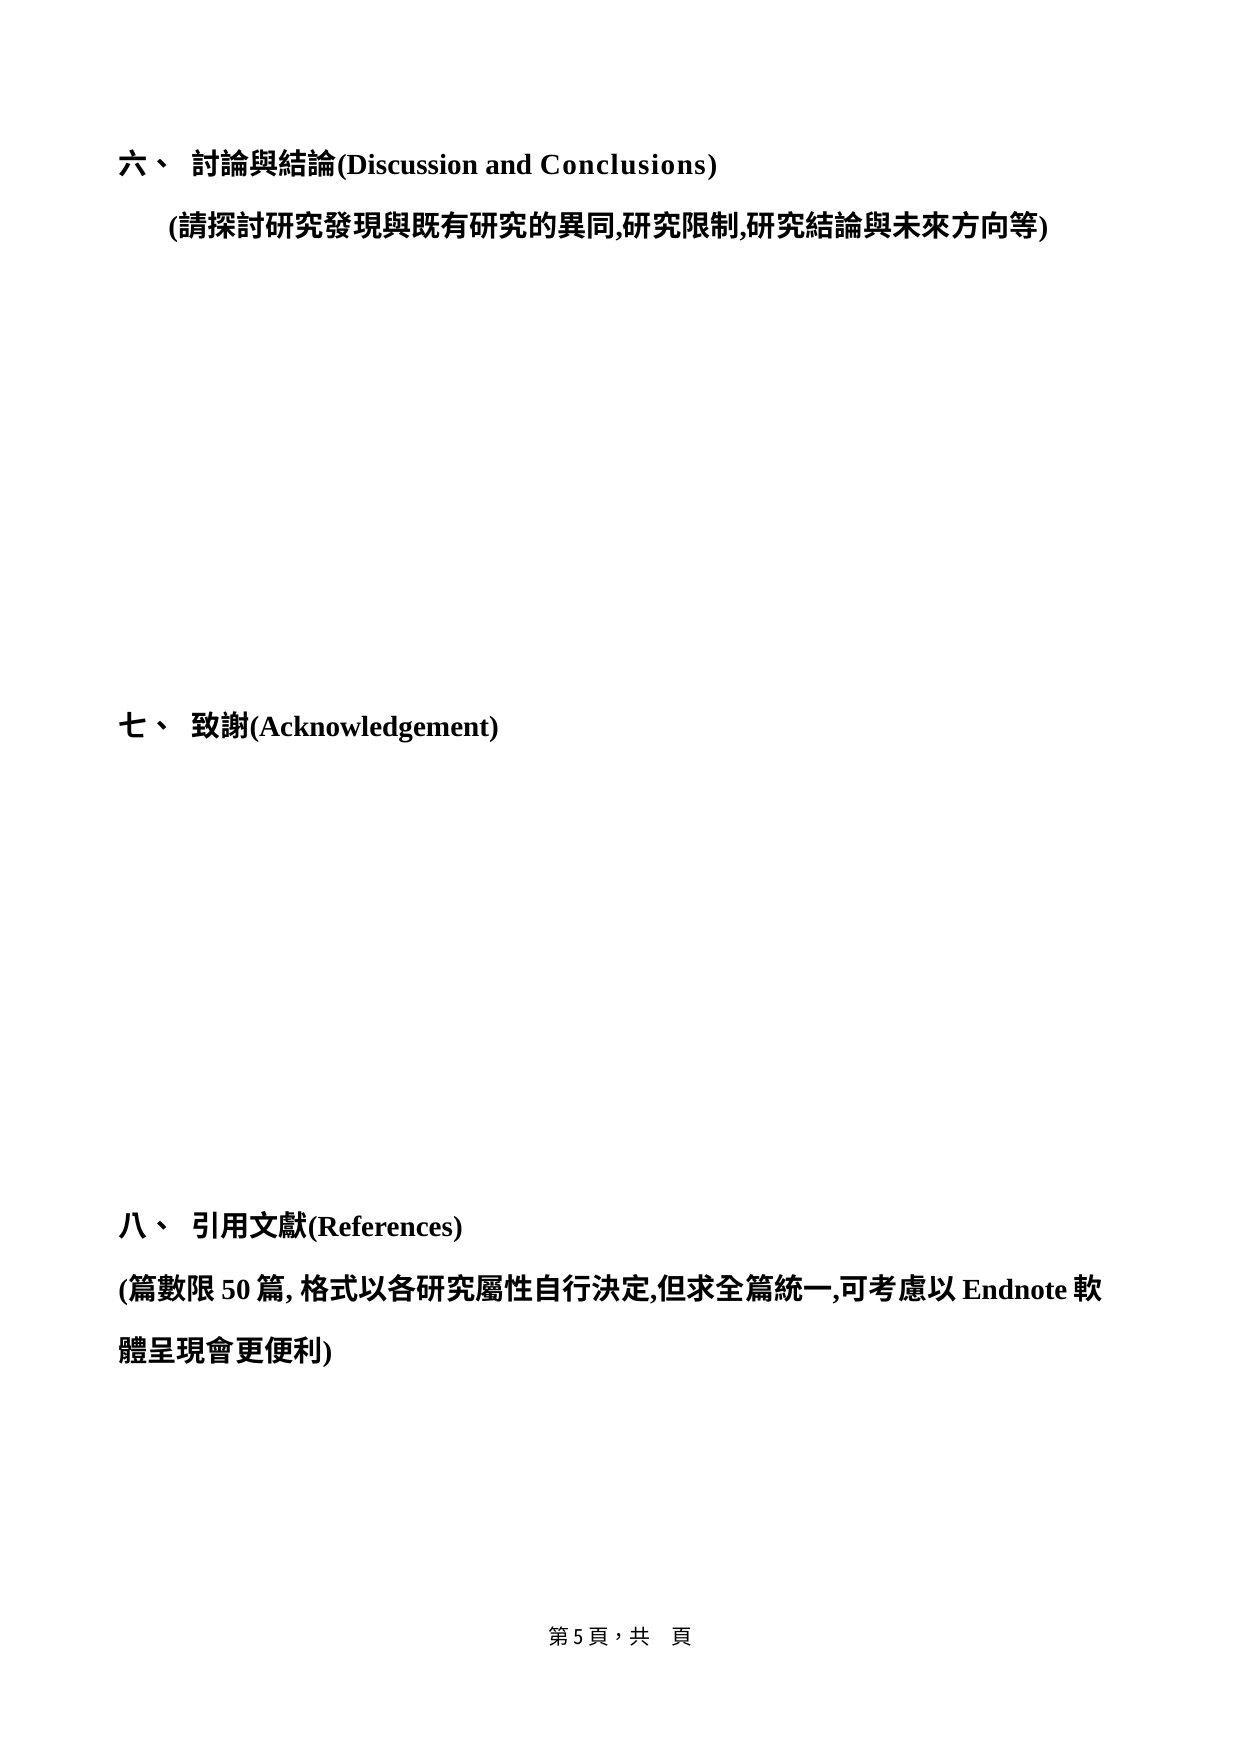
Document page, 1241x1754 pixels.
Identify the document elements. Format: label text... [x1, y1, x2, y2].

text 七、 致謝(Acknowledgement) [118, 682, 1122, 745]
text (請探討研究發現與既有研究的異同,研究限制,研究結論與未來方向等) [168, 182, 1122, 245]
text 六、 討論與結論(Discussion and Conclusions) [118, 120, 1122, 182]
text 八、 引用文獻(References) [118, 1182, 1122, 1245]
text (篇數限50篇, 格式以各研究屬性自行決定,但求全篇統一,可考慮以Endnote軟體呈現會更便利) [118, 1245, 1122, 1370]
